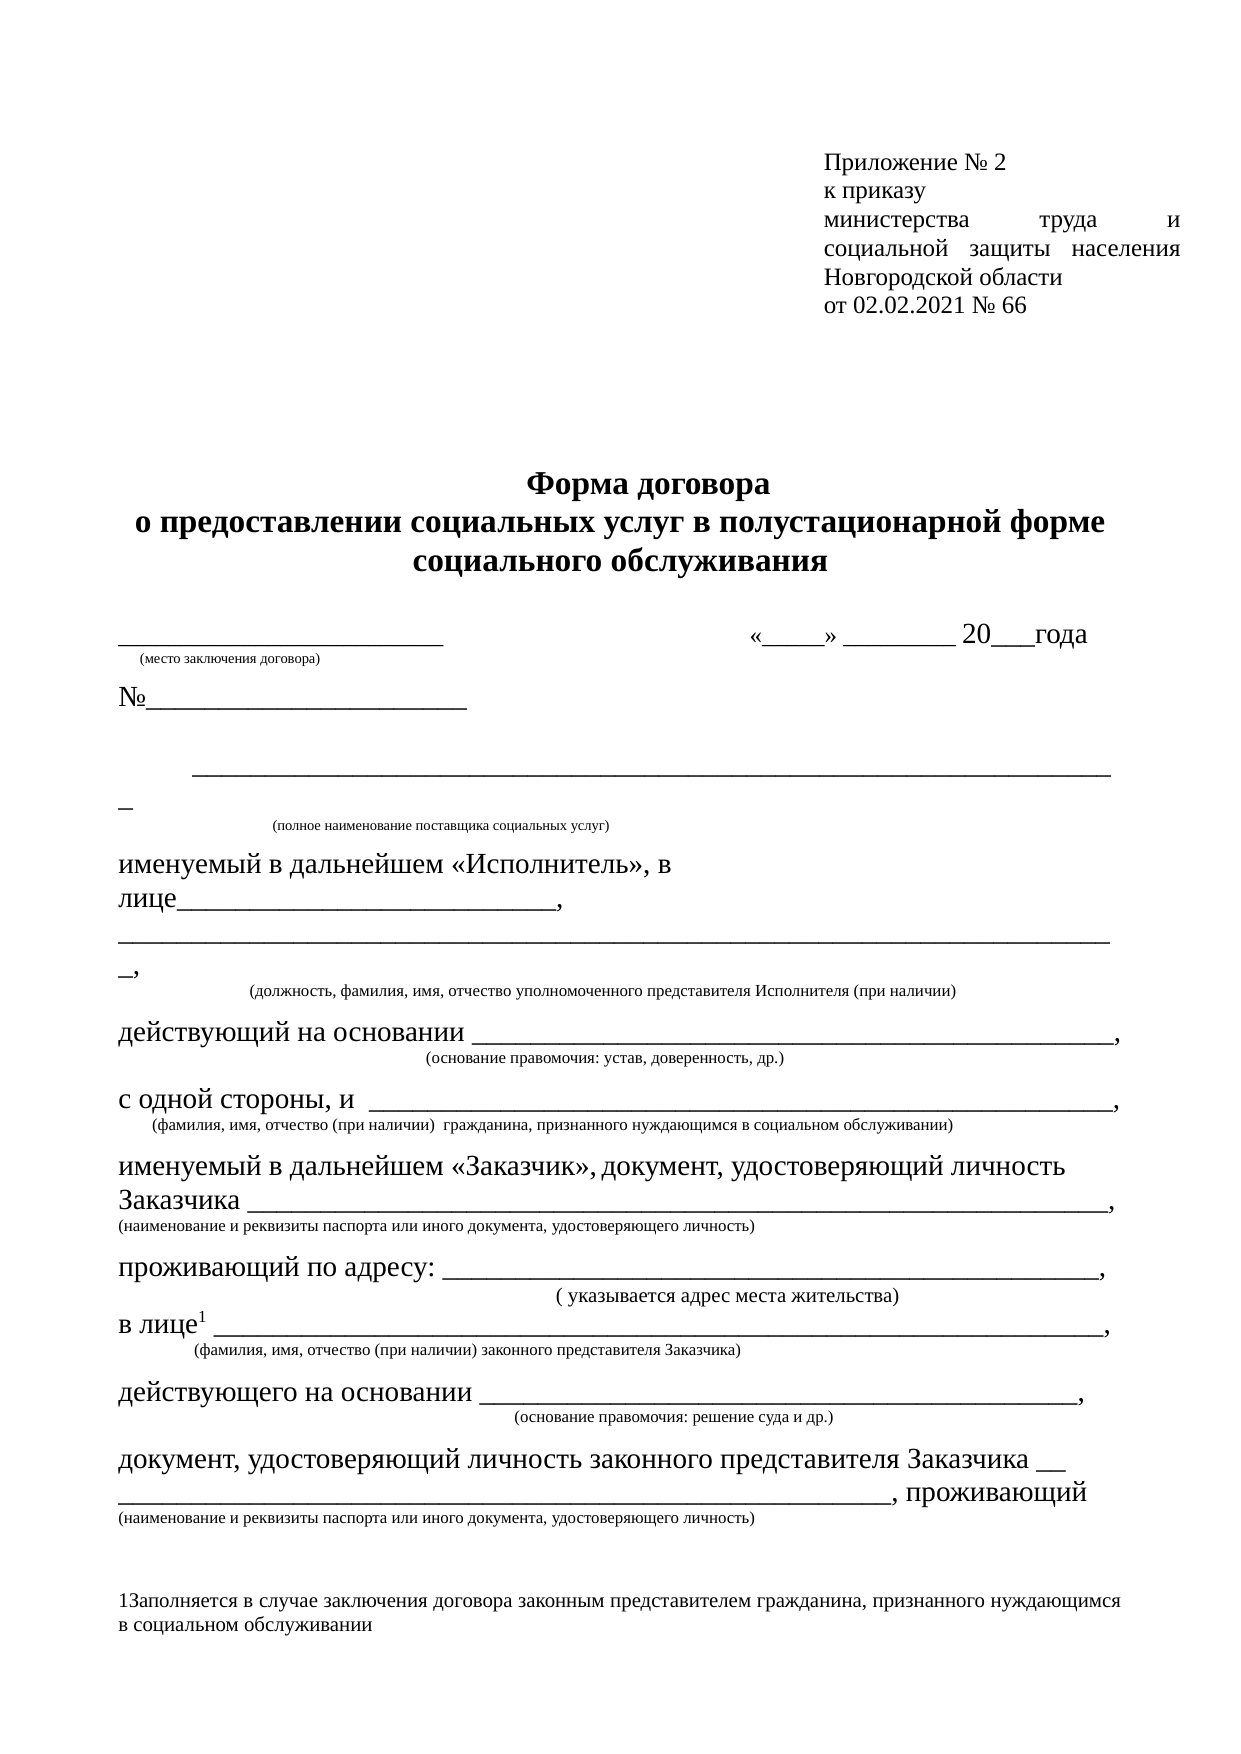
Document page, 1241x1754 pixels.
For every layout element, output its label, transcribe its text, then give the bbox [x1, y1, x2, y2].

text _____________________________________________________________________, (должность, фамилия, имя, отчество уполномоченного представителя Исполнителя (при наличии) [118, 913, 1122, 1014]
text в лице _____________________________________________________________, [118, 1307, 1122, 1340]
text действующий на основании ____________________________________________, [118, 1014, 1122, 1048]
text с одной стороны, и ___________________________________________________, [118, 1081, 1122, 1115]
text (основание правомочия: устав, доверенность, др.) [118, 1048, 1122, 1081]
text (фамилия, имя, отчество (при наличии) гражданина, признанного нуждающимся в социальном обслуживании) [118, 1115, 1122, 1148]
text о предоставлении социальных услуг в полустационарной форме социального обслуживания [118, 501, 1122, 578]
text именуемый в дальнейшем «Исполнитель», в лице__________________________, [118, 846, 1122, 913]
text документ, удостоверяющий личность законного представителя Заказчика __ _____________________________________________________, проживающий (наименование и реквизиты паспорта или иного документа, удостоверяющего личность) [118, 1441, 1122, 1541]
text (основание правомочия: решение суда и др.) [118, 1407, 1122, 1441]
text действующего на основании _________________________________________, [118, 1374, 1122, 1407]
text (полное наименование поставщика социальных услуг) [118, 813, 1122, 846]
text (место заключения договора) [118, 650, 1122, 679]
text именуемый в дальнейшем «Заказчик», документ, удостоверяющий личность Заказчика ___________________________________________________________, (наименование и реквизиты паспорта или иного документа, удостоверяющего личность) [118, 1148, 1122, 1249]
text ( указывается адрес места жительства) [118, 1282, 1122, 1307]
text (фамилия, имя, отчество (при наличии) законного представителя Заказчика) [118, 1340, 1122, 1374]
text ________________________________________________________________ [118, 746, 1122, 813]
table_header Приложение № 2 к приказу министерства труда и социальной защиты населения Новгородской области от 02.02.2021 № 66 [812, 147, 1192, 319]
text Заполняется в случае заключения договора законным представителем гражданина, признанного нуждающимся в социальном обслуживании [118, 1588, 1122, 1636]
text Форма договора [118, 463, 1122, 501]
text проживающий по адресу: _____________________________________________, [118, 1249, 1122, 1282]
text №______________________ [118, 679, 1122, 712]
text __________________________ «_____» _________ 20___года [118, 616, 1122, 650]
